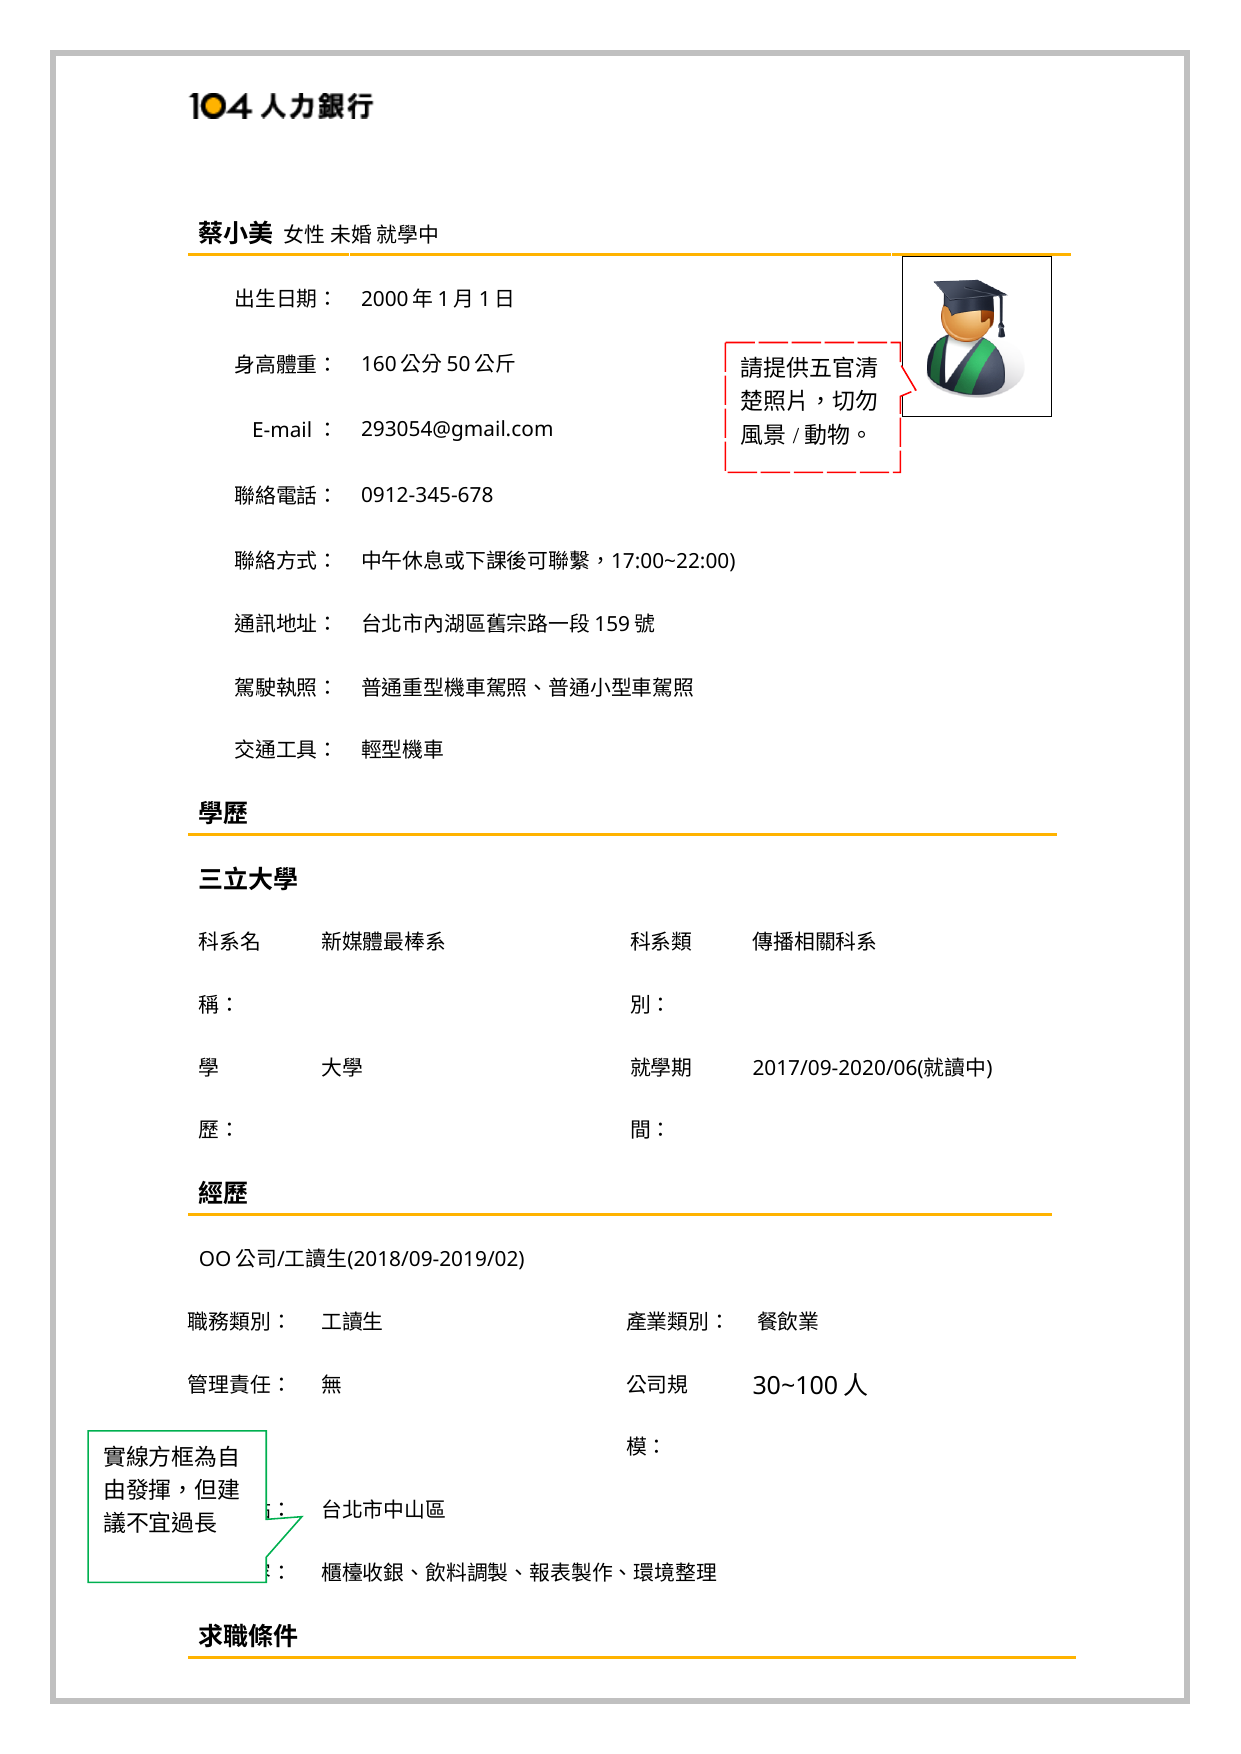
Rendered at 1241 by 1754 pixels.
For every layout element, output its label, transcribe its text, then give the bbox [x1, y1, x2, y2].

table_cell [1071, 833, 1076, 898]
table_cell 輕型機車 [350, 708, 1071, 770]
table_cell 160公分50公斤 [350, 319, 891, 384]
table_cell [1072, 253, 1076, 318]
table_cell [1058, 833, 1071, 898]
table_cell OO公司/工讀生(2018/09-2019/02) [188, 1216, 1052, 1278]
table_cell 新媒體最棒系 [311, 899, 618, 1024]
table_cell 30~100人 [742, 1342, 1052, 1467]
table_cell 工讀生 [311, 1279, 618, 1341]
table_cell 出生日期： [188, 256, 349, 318]
table_cell 學 歷： [188, 1025, 310, 1149]
table_cell 傳播相關科系 [742, 899, 1057, 1024]
table_cell 無 [311, 1342, 618, 1467]
table_cell 2000年1月1日 [350, 256, 891, 318]
table_cell 駕駛執照： [188, 645, 349, 707]
table_header 蔡小美 女性 未婚 就學中 [188, 191, 1071, 252]
table_header [903, 257, 1051, 416]
table_cell [1053, 1341, 1057, 1467]
table_cell 求職條件 [188, 1594, 1076, 1656]
table_cell [1053, 1278, 1057, 1341]
table_cell [1071, 1341, 1076, 1467]
table_cell 台北市中山區 [311, 1468, 618, 1529]
table_cell [1071, 1467, 1076, 1529]
table_cell [1053, 1467, 1057, 1529]
table_cell [1057, 1278, 1071, 1341]
table_cell 工作地點： [268, 1468, 310, 1529]
table_cell [1057, 1149, 1071, 1212]
table_cell [1048, 1468, 1052, 1529]
table_cell [892, 256, 1071, 581]
table_cell 餐飲業 [742, 1279, 1052, 1341]
table_cell 科系名稱： [188, 899, 310, 1024]
table_cell [1072, 318, 1076, 384]
table_cell 普通重型機車駕照、普通小型車駕照 [350, 645, 1071, 707]
table_cell [1057, 1341, 1071, 1467]
table_cell [1071, 1278, 1076, 1341]
table_cell 工作內容： [188, 1531, 310, 1593]
table_cell 科系類別： [619, 899, 741, 1024]
table_cell 產業類別： [619, 1279, 741, 1341]
table_cell [1072, 644, 1076, 707]
table_cell 大學 [311, 1025, 618, 1149]
table_cell [1057, 1467, 1071, 1529]
table_cell [1072, 515, 1076, 581]
table_cell [891, 1468, 1048, 1529]
table_cell [1072, 581, 1076, 644]
table_cell 管理責任： [188, 1342, 310, 1467]
table_cell [892, 256, 902, 341]
table_cell [1057, 1213, 1071, 1278]
table_cell 293054@gmail.com [350, 385, 725, 449]
table_cell [1057, 1530, 1071, 1593]
table_cell [1053, 1530, 1057, 1593]
table_cell [1072, 384, 1076, 449]
table_cell 職務類別： [188, 1279, 310, 1341]
table_cell [1071, 1213, 1076, 1278]
table_cell 通訊地址： [188, 582, 349, 644]
table_cell 2017/09-2020/06(就讀中) [742, 1025, 1057, 1149]
table_cell [1071, 898, 1076, 1024]
table_cell [1071, 770, 1076, 833]
table_cell 身高體重： [188, 319, 349, 384]
table_cell [619, 1468, 741, 1529]
table_cell 三立大學 [188, 836, 1057, 898]
table_cell 經歷 [188, 1150, 1052, 1212]
table_cell [741, 1468, 891, 1529]
table_header [1072, 190, 1076, 252]
table_cell E-mail ： [188, 385, 349, 449]
table_cell 就學期間： [619, 1025, 741, 1149]
table_cell [1058, 771, 1071, 833]
table_cell [1058, 898, 1071, 1024]
table_cell 交通工具： [188, 708, 349, 770]
table_cell [1072, 449, 1076, 515]
table_cell 中午休息或下課後可聯繫，17:00~22:00) [350, 516, 891, 581]
table_cell [1053, 1213, 1057, 1278]
table_cell [1058, 1024, 1071, 1149]
table_cell [1071, 1149, 1076, 1212]
table_cell 公司規模： [619, 1342, 741, 1467]
table_cell [1071, 1024, 1076, 1149]
table_cell 學歷 [188, 771, 1057, 833]
table_cell [1072, 707, 1076, 770]
table_cell 櫃檯收銀、飲料調製、報表製作、環境整理 [311, 1531, 1052, 1593]
table_cell 聯絡方式： [188, 516, 349, 581]
table_cell 0912-345-678 [350, 450, 891, 515]
table_cell 台北市內湖區舊宗路一段159號 [350, 582, 1071, 644]
table_cell [1053, 1150, 1057, 1212]
table_cell [1071, 1530, 1076, 1593]
table_cell 聯絡電話： [188, 450, 349, 515]
